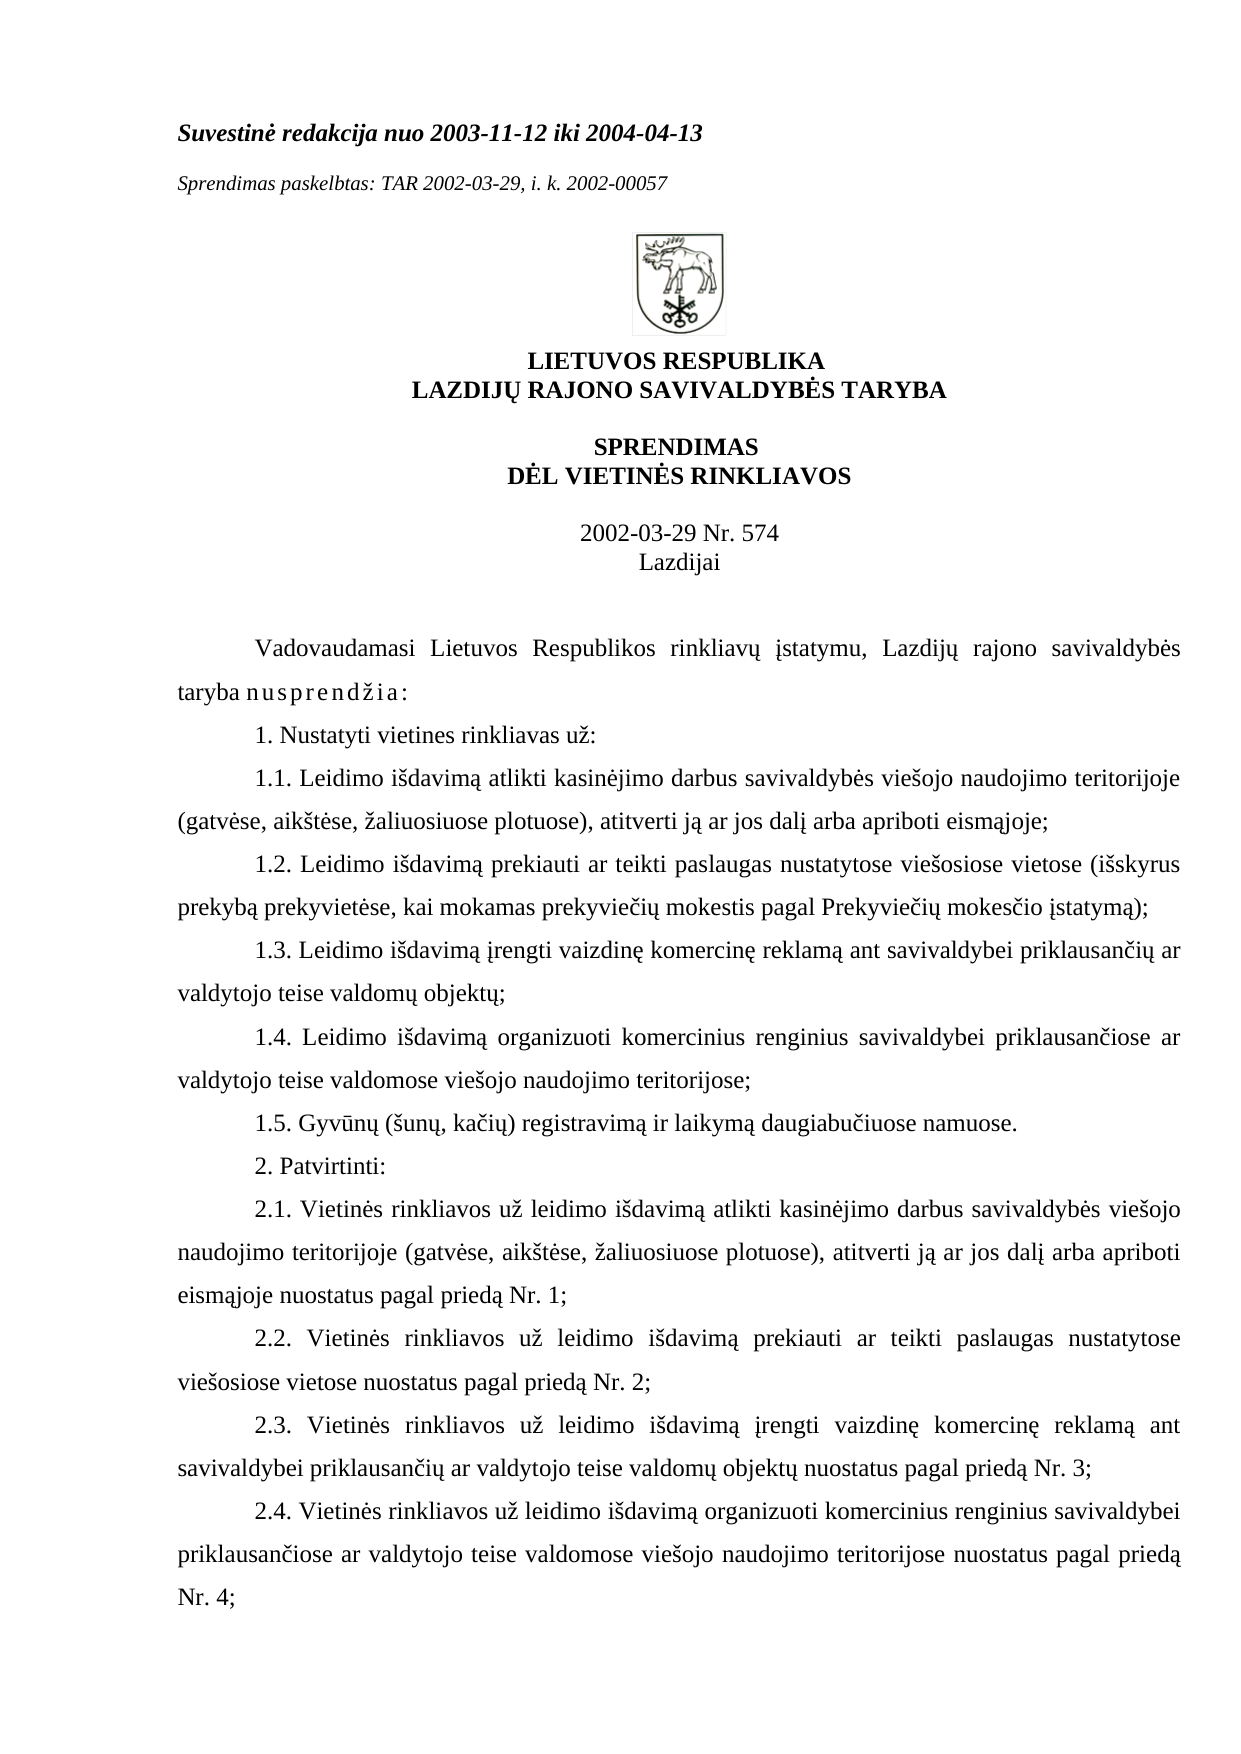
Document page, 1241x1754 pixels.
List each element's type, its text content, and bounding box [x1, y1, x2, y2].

text 2. Patvirtinti: [177, 1151, 1181, 1180]
text Vadovaudamasi Lietuvos Respublikos rinkliavų įstatymu, Lazdijų rajono savivaldybės taryba nusprendžia: [177, 633, 1181, 705]
text Sprendimas paskelbtas: TAR 2002-03-29, i. k. 2002-00057 [177, 171, 1181, 195]
text 2002-03-29 Nr. 574 [177, 518, 1181, 547]
text 1.3. Leidimo išdavimą įrengti vaizdinę komercinę reklamą ant savivaldybei priklausančių ar valdytojo teise valdomų objektų; [177, 935, 1181, 1007]
text 1.2. Leidimo išdavimą prekiauti ar teikti paslaugas nustatytose viešosiose vietose (išskyrus prekybą prekyvietėse, kai mokamas prekyviečių mokestis pagal Prekyviečių mokesčio įstatymą); [177, 849, 1181, 921]
text LIETUVOS RESPUBLIKA [177, 346, 1181, 375]
text 2.3. Vietinės rinkliavos už leidimo išdavimą įrengti vaizdinę komercinę reklamą ant savivaldybei priklausančių ar valdytojo teise valdomų objektų nuostatus pagal priedą Nr. 3; [177, 1410, 1181, 1482]
text LAZDIJŲ RAJONO SAVIVALDYBĖS TARYBA [177, 375, 1181, 403]
text 1.5. Gyvūnų (šunų, kačių) registravimą ir laikymą daugiabučiuose namuose. [177, 1108, 1181, 1137]
text DĖL VIETINĖS RINKLIAVOS [177, 461, 1181, 490]
text Lazdijai [177, 547, 1181, 576]
text 1.4. Leidimo išdavimą organizuoti komercinius renginius savivaldybei priklausančiose ar valdytojo teise valdomose viešojo naudojimo teritorijose; [177, 1022, 1181, 1093]
text SPRENDIMAS [177, 432, 1181, 461]
text 2.4. Vietinės rinkliavos už leidimo išdavimą organizuoti komercinius renginius savivaldybei priklausančiose ar valdytojo teise valdomose viešojo naudojimo teritorijose nuostatus pagal priedą Nr. 4; [177, 1496, 1181, 1611]
text 2.2. Vietinės rinkliavos už leidimo išdavimą prekiauti ar teikti paslaugas nustatytose viešosiose vietose nuostatus pagal priedą Nr. 2; [177, 1323, 1181, 1395]
text 1. Nustatyti vietines rinkliavas už: [177, 720, 1181, 748]
text Suvestinė redakcija nuo 2003-11-12 iki 2004-04-13 [177, 118, 1181, 147]
text 2.1. Vietinės rinkliavos už leidimo išdavimą atlikti kasinėjimo darbus savivaldybės viešojo naudojimo teritorijoje (gatvėse, aikštėse, žaliuosiuose plotuose), atitverti ją ar jos dalį arba apriboti eismąjoje nuostatus pagal priedą Nr. 1; [177, 1194, 1181, 1309]
text 1.1. Leidimo išdavimą atlikti kasinėjimo darbus savivaldybės viešojo naudojimo teritorijoje (gatvėse, aikštėse, žaliuosiuose plotuose), atitverti ją ar jos dalį arba apriboti eismąjoje; [177, 763, 1181, 835]
